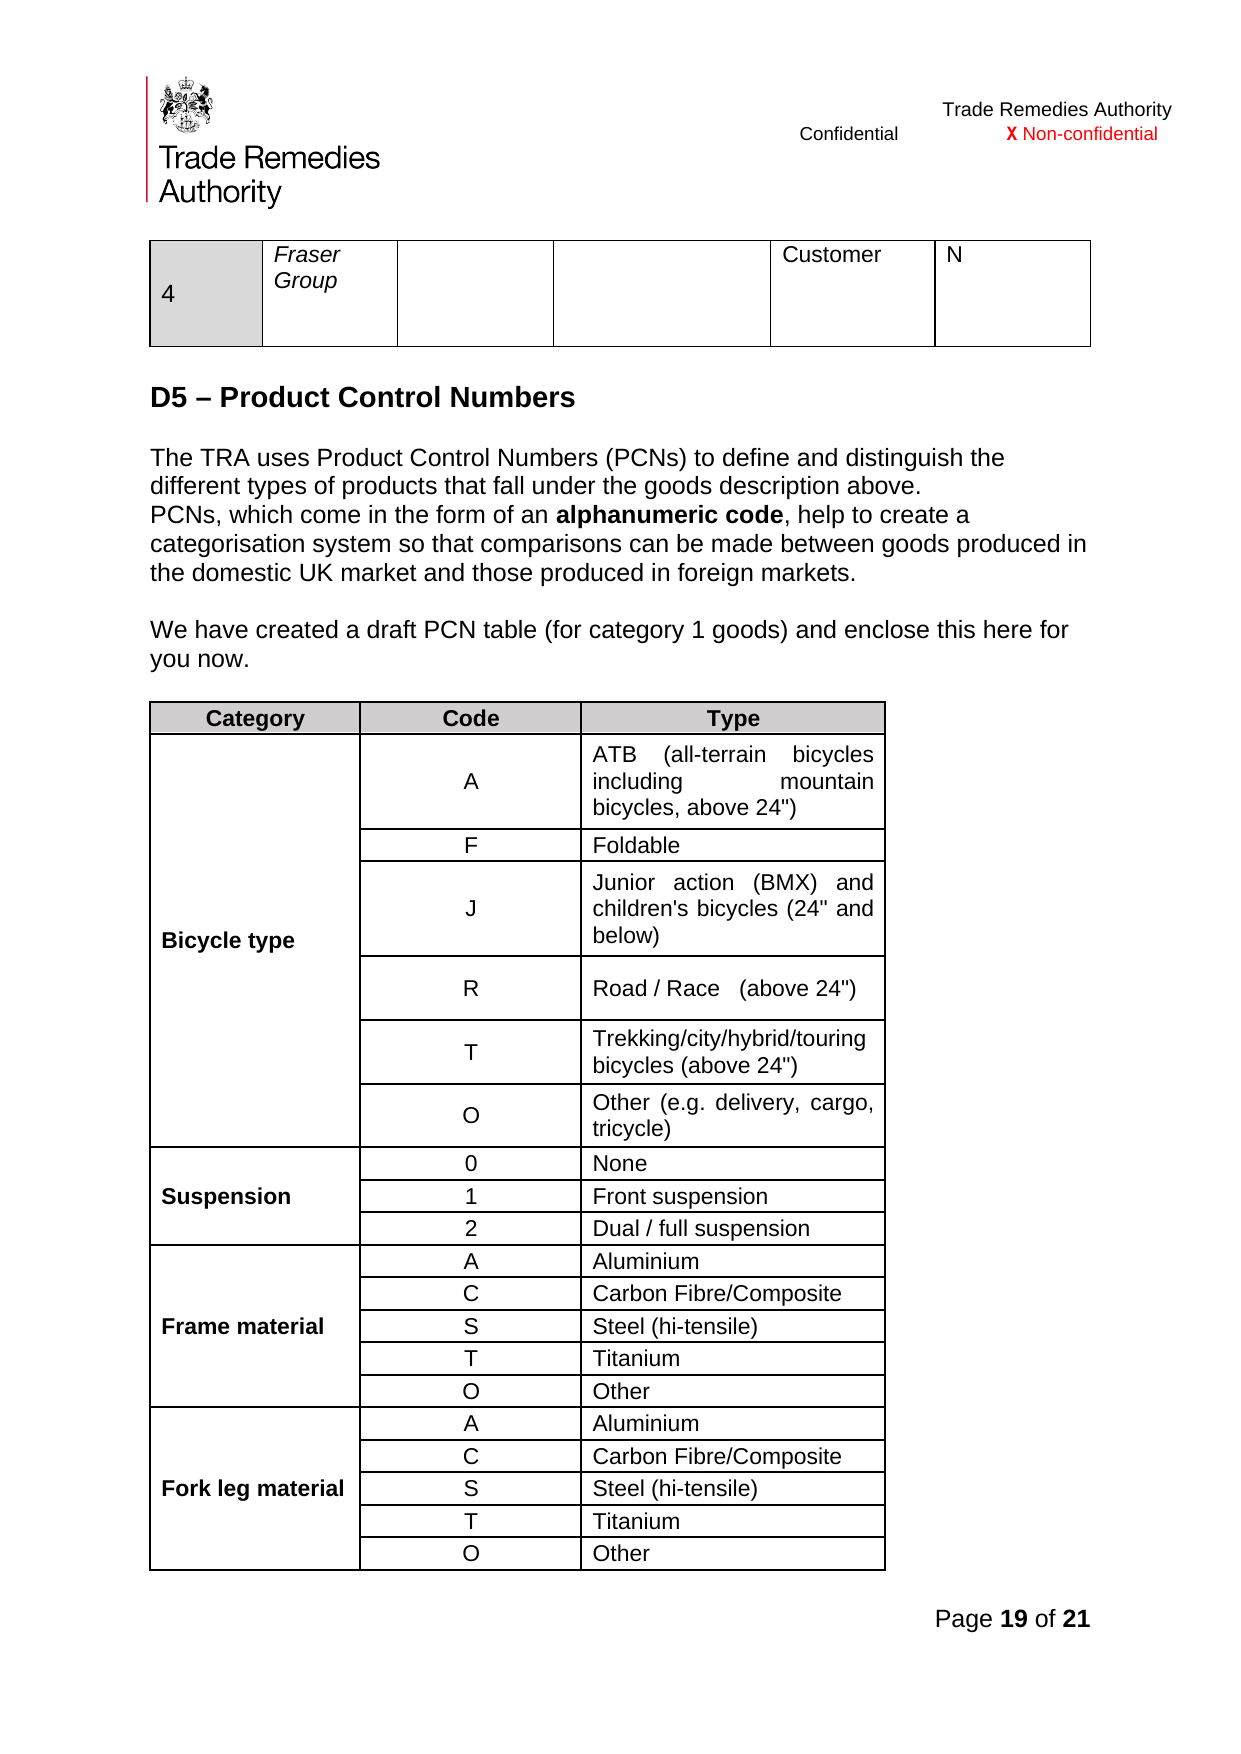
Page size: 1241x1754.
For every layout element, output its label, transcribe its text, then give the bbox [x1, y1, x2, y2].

text The TRA uses Product Control Numbers (PCNs) to define and distinguish the different types of products that fall under the goods description above. [150, 442, 1090, 500]
table_cell Aluminium [582, 1246, 884, 1276]
table_cell Other (e.g. delivery, cargo, tricycle) [582, 1085, 884, 1146]
table_cell S [361, 1311, 580, 1341]
table_cell J [361, 862, 580, 955]
table_cell [398, 241, 553, 346]
table_cell Junior action (BMX) and children's bicycles (24" and below) [582, 862, 884, 955]
table_cell T [361, 1021, 580, 1082]
subtitle D5 – Product Control Numbers [150, 380, 1090, 414]
table_cell 0 [361, 1148, 580, 1179]
table_cell Customer [771, 241, 934, 346]
table_cell 1 [361, 1181, 580, 1211]
table_cell Other [582, 1376, 884, 1406]
table_cell A [361, 735, 580, 827]
table_cell Bicycle type [151, 735, 359, 1146]
table_cell R [361, 957, 580, 1019]
table_cell ATB (all-terrain bicycles including mountain bicycles, above 24") [582, 735, 884, 827]
table_cell C [361, 1441, 580, 1471]
table_cell Road / Race (above 24") [582, 957, 884, 1019]
table_cell Fork leg material [151, 1408, 359, 1569]
table_cell Carbon Fibre/Composite [582, 1278, 884, 1309]
table_cell [554, 241, 770, 346]
table_cell Steel (hi-tensile) [582, 1473, 884, 1504]
table_cell C [361, 1278, 580, 1309]
table_cell O [361, 1376, 580, 1406]
table_cell Other [582, 1538, 884, 1569]
table_cell Aluminium [582, 1408, 884, 1439]
table_cell Steel (hi-tensile) [582, 1311, 884, 1341]
table_cell Carbon Fibre/Composite [582, 1441, 884, 1471]
table_cell S [361, 1473, 580, 1504]
table_cell T [361, 1506, 580, 1536]
table_cell F [361, 830, 580, 860]
table_cell Suspension [151, 1148, 359, 1244]
table_cell 4 [151, 241, 262, 346]
text PCNs, which come in the form of an alphanumeric code, help to create a categorisation system so that comparisons can be made between goods produced in the domestic UK market and those produced in foreign markets. [150, 500, 1090, 586]
table_cell N [936, 241, 1090, 346]
table_cell Dual / full suspension [582, 1213, 884, 1244]
table_cell A [361, 1408, 580, 1439]
table_cell O [361, 1538, 580, 1569]
table_header Code [361, 703, 580, 732]
table_cell None [582, 1148, 884, 1179]
table_header Type [582, 703, 884, 732]
table_cell Titanium [582, 1343, 884, 1374]
table_cell Trekking/city/hybrid/touring bicycles (above 24") [582, 1021, 884, 1082]
text We have created a draft PCN table (for category 1 goods) and enclose this here for you now. [150, 615, 1090, 672]
table_cell Foldable [582, 830, 884, 860]
table_cell Frame material [151, 1246, 359, 1406]
table_cell A [361, 1246, 580, 1276]
table_cell Fraser Group [263, 241, 397, 346]
table_cell Titanium [582, 1506, 884, 1536]
table_cell Front suspension [582, 1181, 884, 1211]
table_cell 2 [361, 1213, 580, 1244]
table_header Category [151, 703, 359, 732]
table_cell T [361, 1343, 580, 1374]
table_cell O [361, 1085, 580, 1146]
